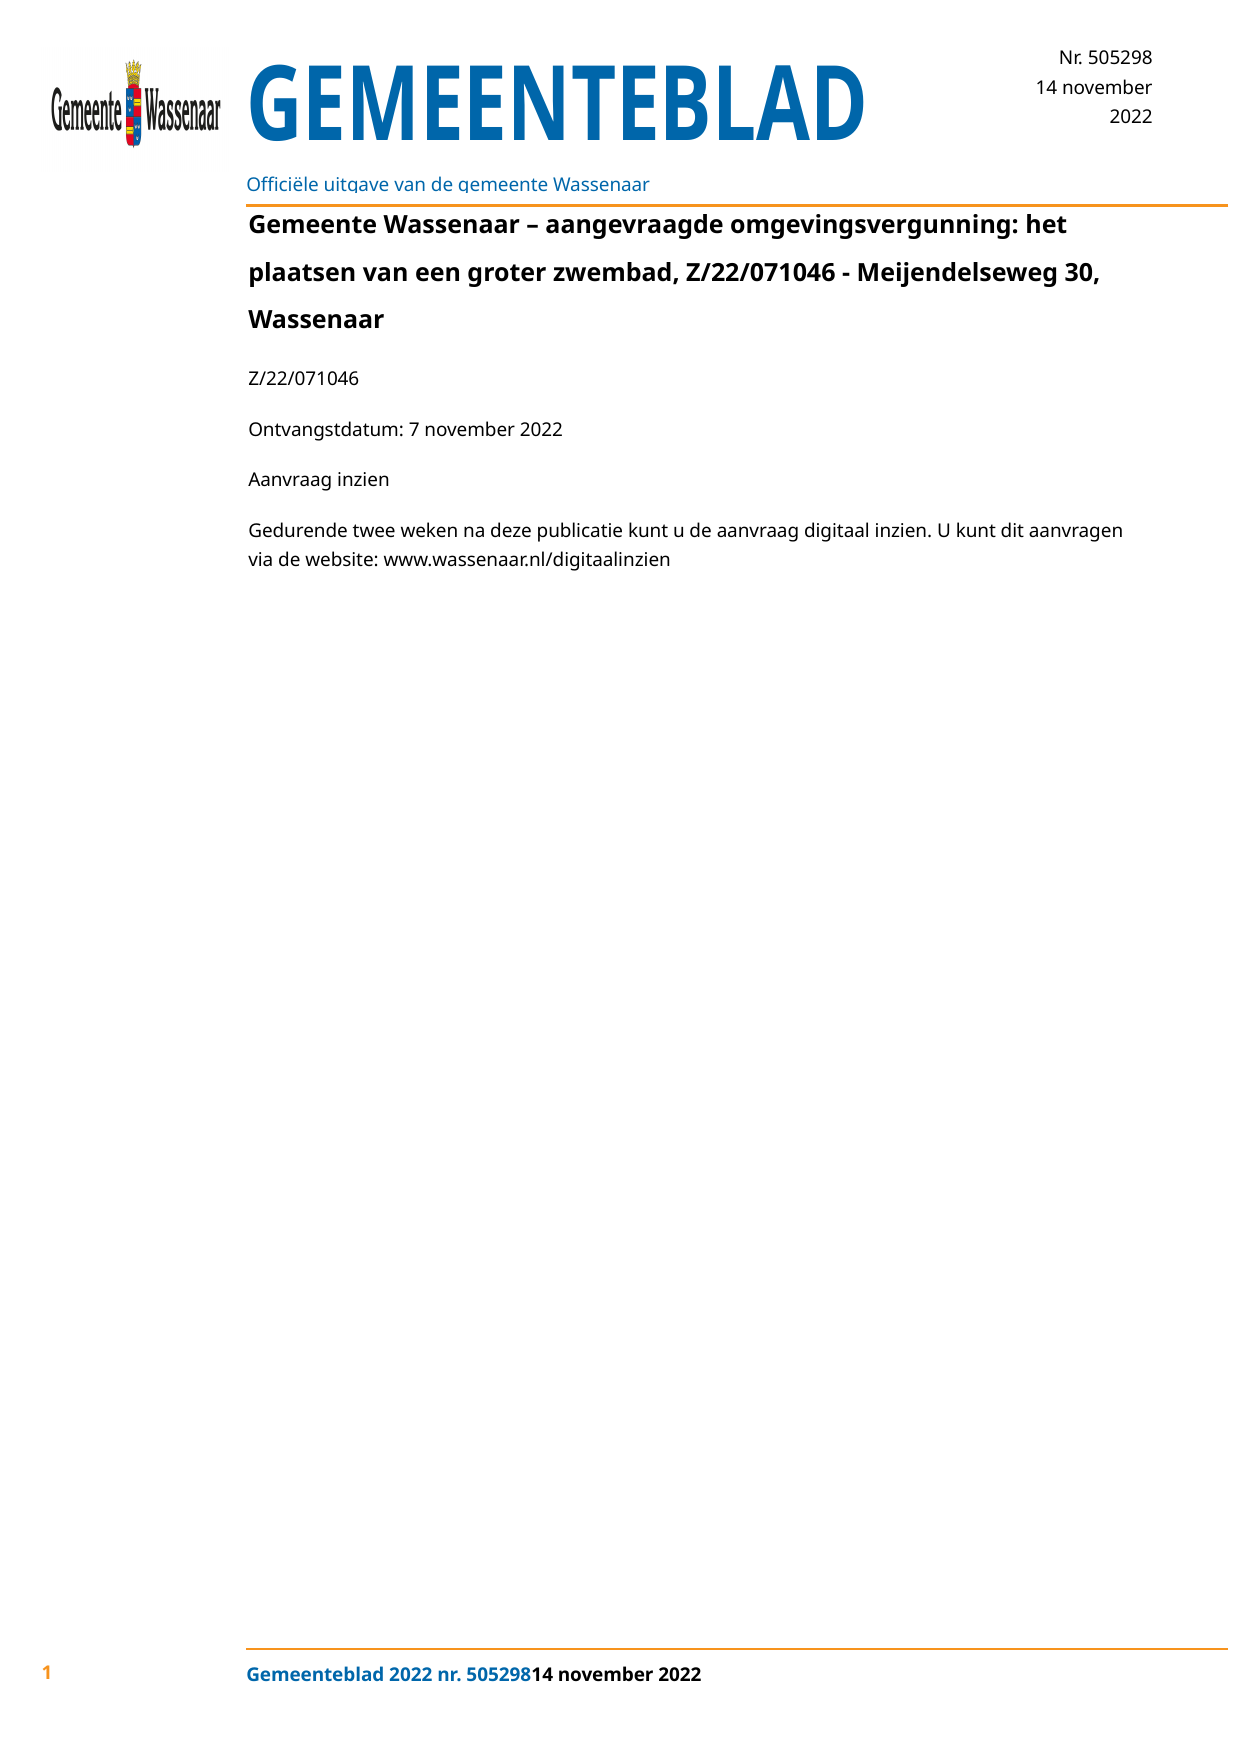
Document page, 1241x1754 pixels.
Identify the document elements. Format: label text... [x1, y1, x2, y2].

picture [41, 47, 231, 172]
text Gedurende twee weken na deze publicatie kunt u de aanvraag digitaal inzien. U kunt dit aanvragen via de website: www.wassenaar.nl/digitaalinzien [248, 517, 1152, 572]
text Gemeente Wassenaar – aangevraagde omgevingsvergunning: het plaatsen van een groter zwembad, Z/22/071046 - Meijendelseweg 30, Wassenaar [248, 207, 1152, 336]
text Z/22/071046 [248, 366, 1152, 391]
text Ontvangstdatum: 7 november 2022 [248, 416, 1152, 442]
text Aanvraag inzien [248, 466, 1152, 492]
